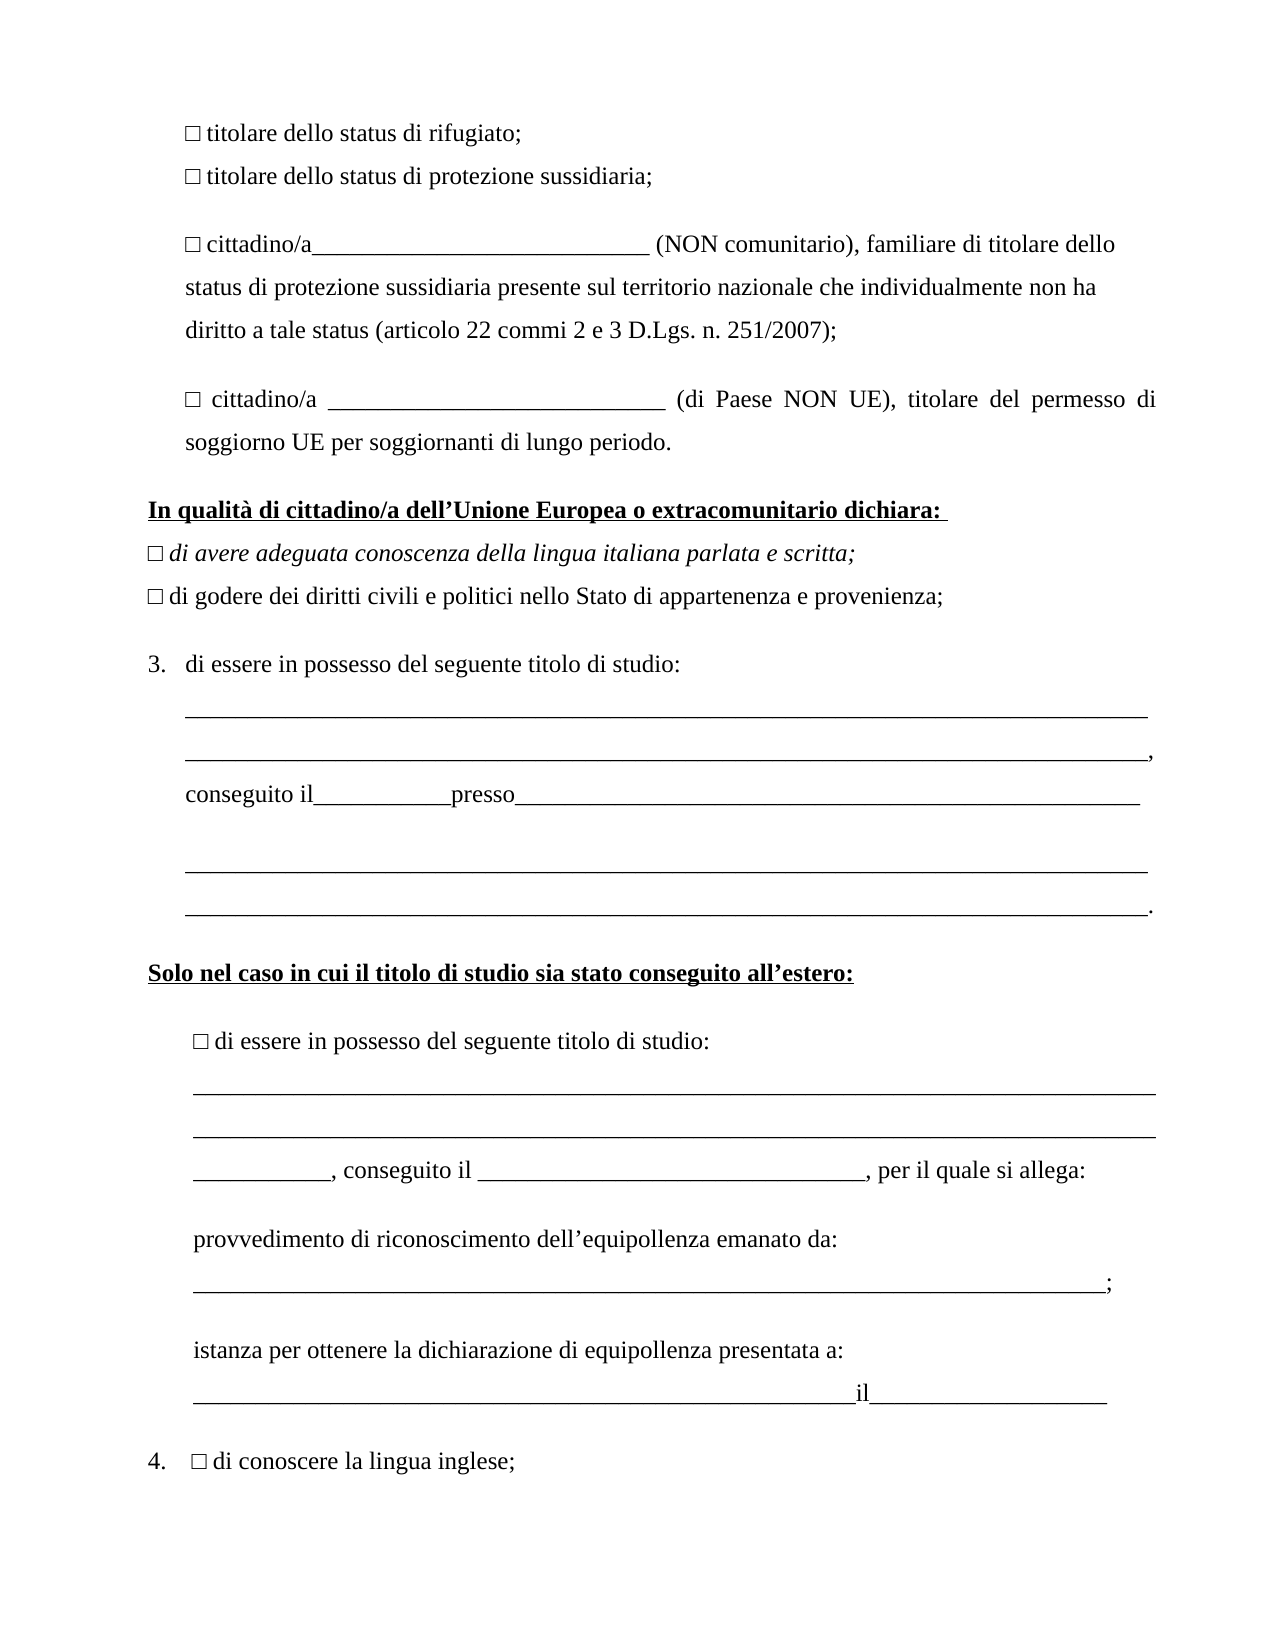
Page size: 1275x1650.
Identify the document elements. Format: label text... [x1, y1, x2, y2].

text Solo nel caso in cui il titolo di studio sia stato conseguito all’estero: [148, 958, 1157, 987]
text □ di essere in possesso del seguente titolo di studio: _____________________________________________________________________________________________________________________________________________________________________, conseguito il _______________________________, per il quale si allega: [193, 1026, 1157, 1184]
text __________________________________________________________________________________________________________________________________________________________. [185, 847, 1157, 919]
text provvedimento di riconoscimento dell’equipollenza emanato da: _________________________________________________________________________; [193, 1224, 1157, 1296]
text istanza per ottenere la dichiarazione di equipollenza presentata a: _____________________________________________________il___________________ [193, 1335, 1157, 1407]
text In qualità di cittadino/a dell’Unione Europea o extracomunitario dichiara: □ di avere adeguata conoscenza della lingua italiana parlata e scritta; □ di godere dei diritti civili e politici nello Stato di appartenenza e provenienza; [148, 495, 1157, 610]
text □ cittadino/a ___________________________ (di Paese NON UE), titolare del permesso di soggiorno UE per soggiornanti di lungo periodo. [185, 384, 1157, 456]
text □ titolare dello status di rifugiato; □ titolare dello status di protezione sussidiaria; [185, 118, 1157, 190]
list □ di conoscere la lingua inglese; [148, 1446, 1157, 1475]
text □ cittadino/a___________________________ (NON comunitario), familiare di titolare dello status di protezione sussidiaria presente sul territorio nazionale che individualmente non ha diritto a tale status (articolo 22 commi 2 e 3 D.Lgs. n. 251/2007); [185, 229, 1157, 344]
list di essere in possesso del seguente titolo di studio: __________________________________________________________________________________________________________________________________________________________, conseguito il___________presso__________________________________________________ [148, 649, 1157, 807]
